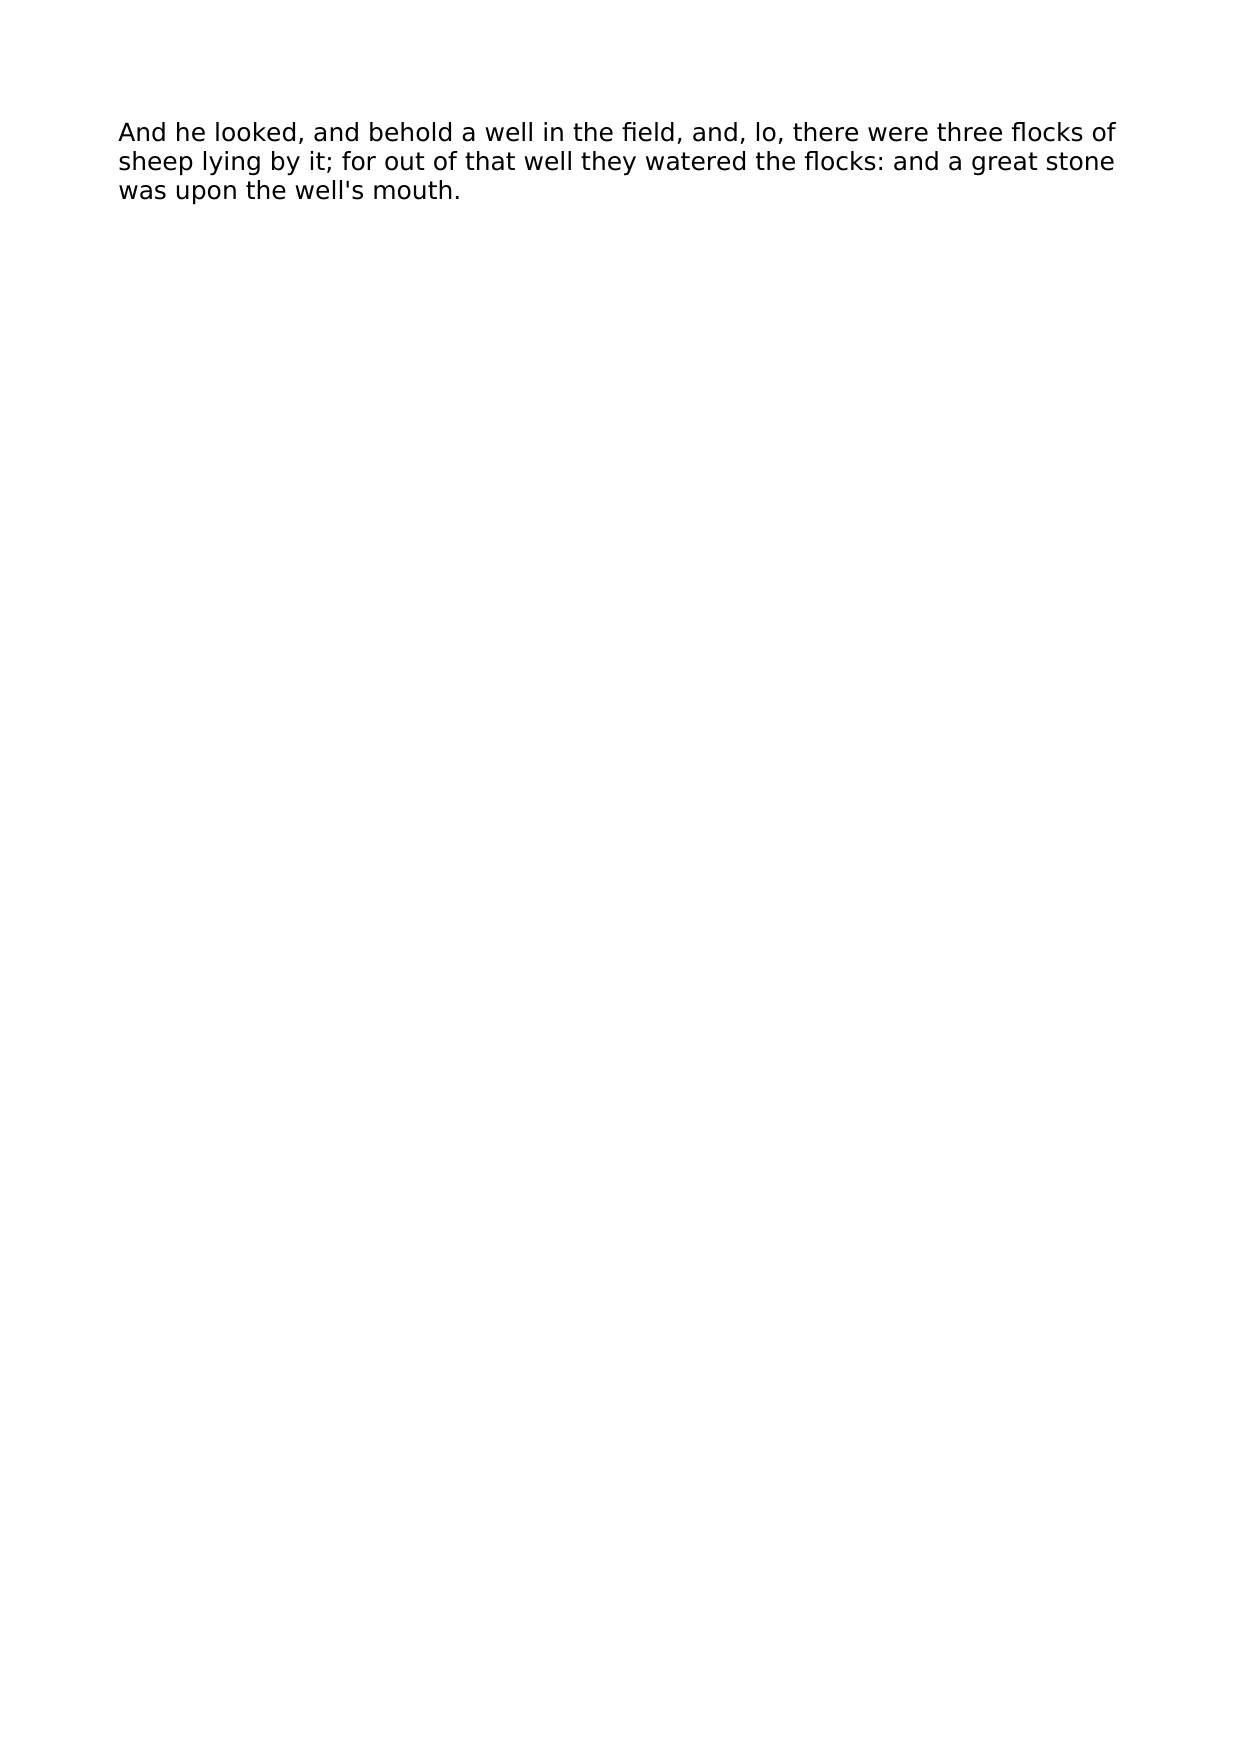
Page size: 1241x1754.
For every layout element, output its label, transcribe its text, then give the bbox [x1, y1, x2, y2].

text And he looked, and behold a well in the field, and, lo, there were three flocks of sheep lying by it; for out of that well they watered the flocks: and a great stone was upon the well's mouth. [118, 118, 1122, 206]
